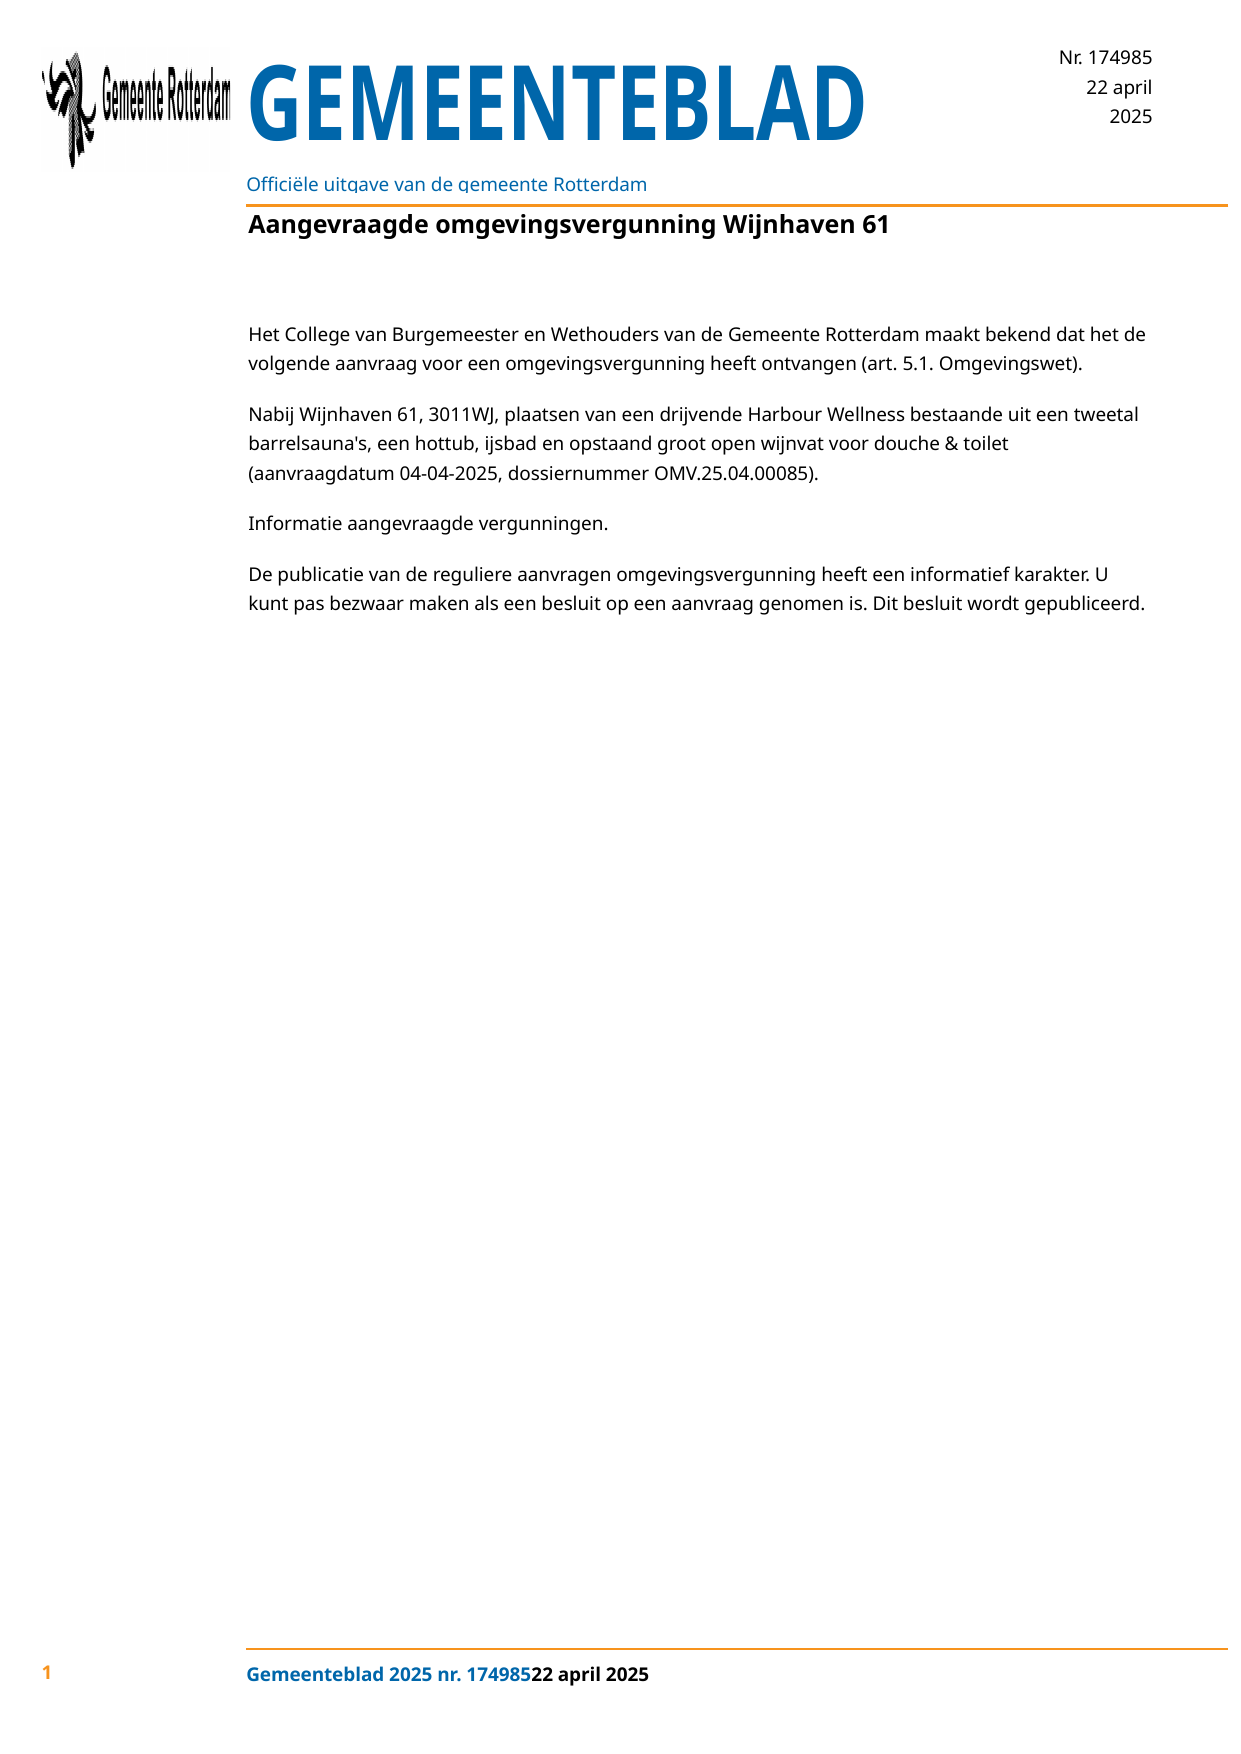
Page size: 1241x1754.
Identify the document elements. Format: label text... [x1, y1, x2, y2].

picture [41, 47, 231, 172]
text Nabij Wijnhaven 61, 3011WJ, plaatsen van een drijvende Harbour Wellness bestaande uit een tweetal barrelsauna's, een hottub, ijsbad en opstaand groot open wijnvat voor douche & toilet (aanvraagdatum 04-04-2025, dossiernummer OMV.25.04.00085). [248, 401, 1152, 486]
text Informatie aangevraagde vergunningen. [248, 510, 1152, 536]
text Aangevraagde omgevingsvergunning Wijnhaven 61 [248, 207, 1152, 241]
text Het College van Burgemeester en Wethouders van de Gemeente Rotterdam maakt bekend dat het de volgende aanvraag voor een omgevingsvergunning heeft ontvangen (art. 5.1. Omgevingswet). [248, 321, 1152, 376]
text De publicatie van de reguliere aanvragen omgevingsvergunning heeft een informatief karakter. U kunt pas bezwaar maken als een besluit op een aanvraag genomen is. Dit besluit wordt gepubliceerd. [248, 561, 1152, 616]
